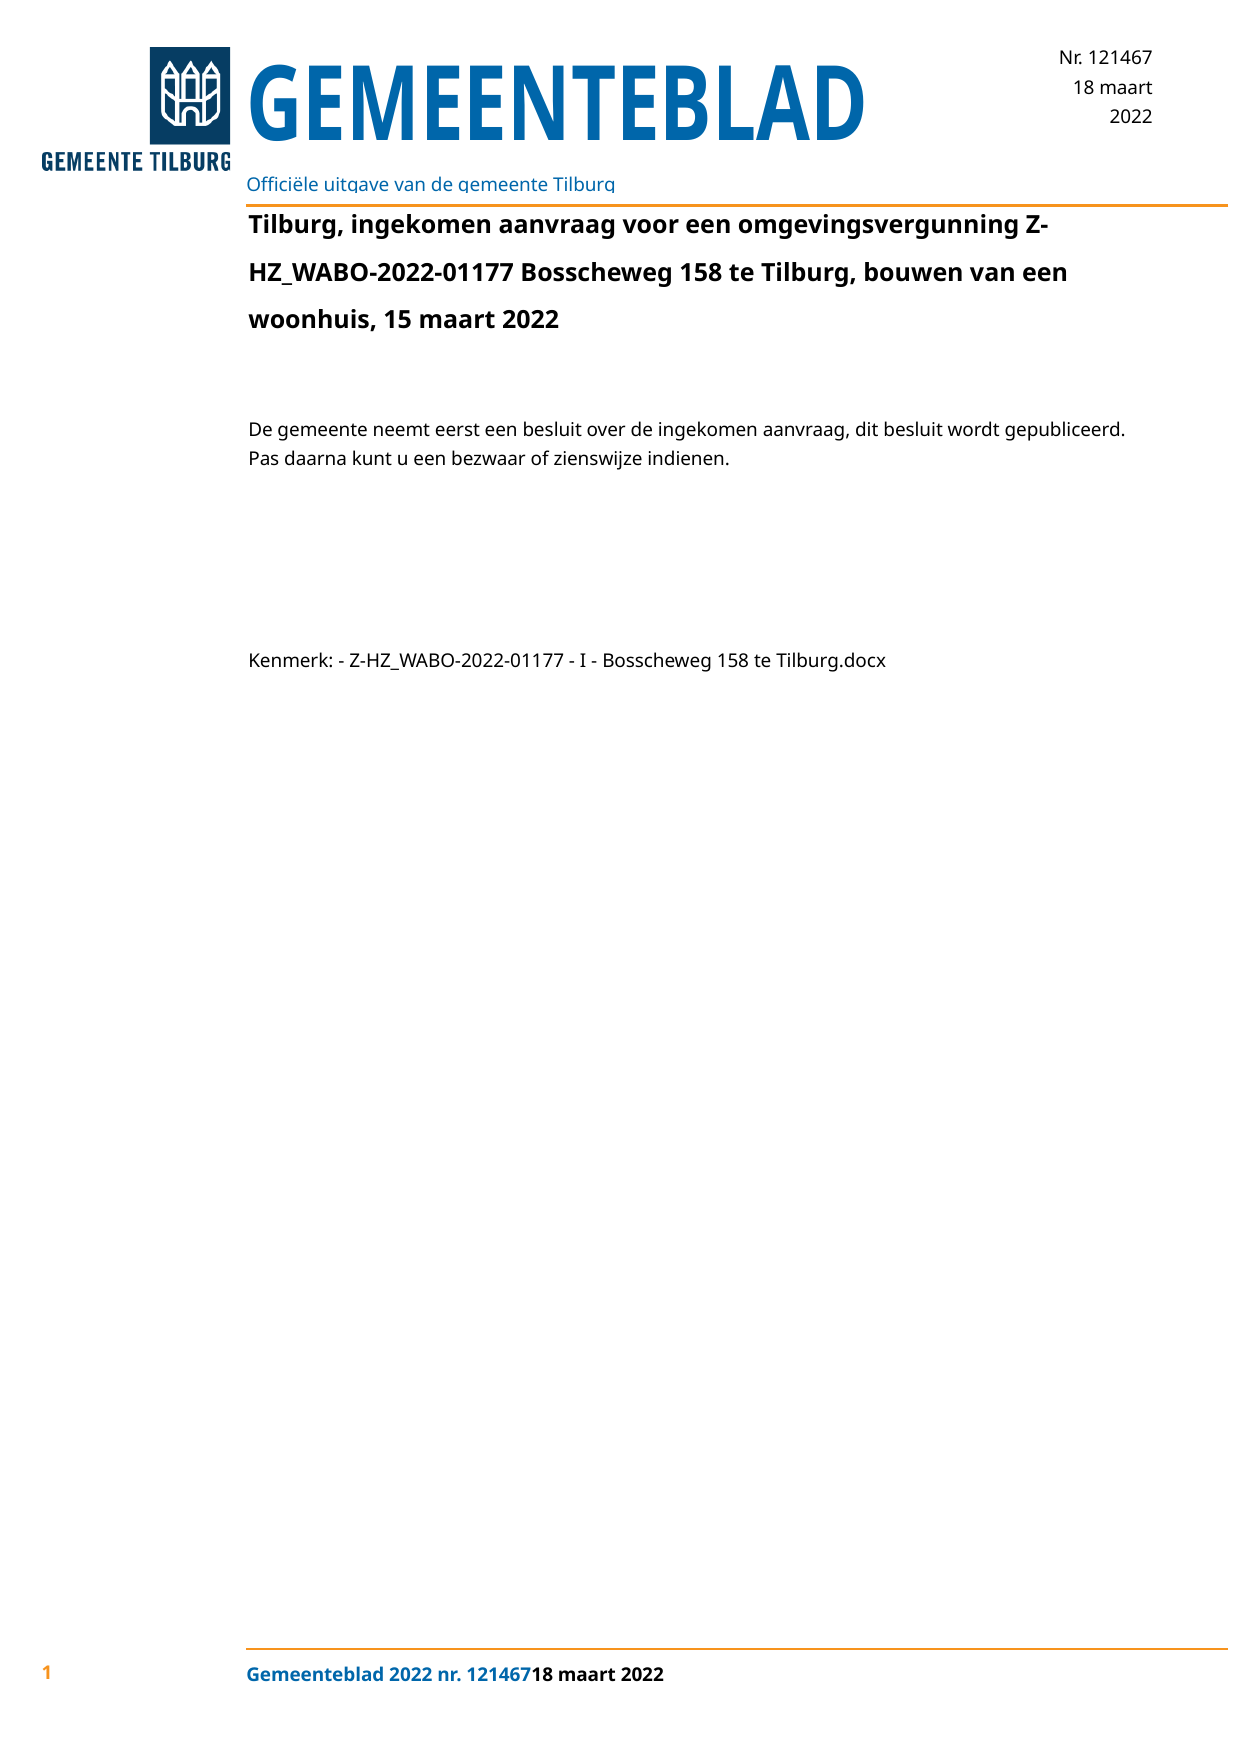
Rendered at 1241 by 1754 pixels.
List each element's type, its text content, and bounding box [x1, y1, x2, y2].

text De gemeente neemt eerst een besluit over de ingekomen aanvraag, dit besluit wordt gepubliceerd. Pas daarna kunt u een bezwaar of zienswijze indienen. [248, 416, 1152, 471]
picture [41, 47, 231, 172]
text Tilburg, ingekomen aanvraag voor een omgevingsvergunning Z-HZ_WABO-2022-01177 Bosscheweg 158 te Tilburg, bouwen van een woonhuis, 15 maart 2022 [248, 207, 1152, 336]
text Kenmerk: - Z-HZ_WABO-2022-01177 - I - Bosscheweg 158 te Tilburg.docx [248, 647, 1152, 673]
